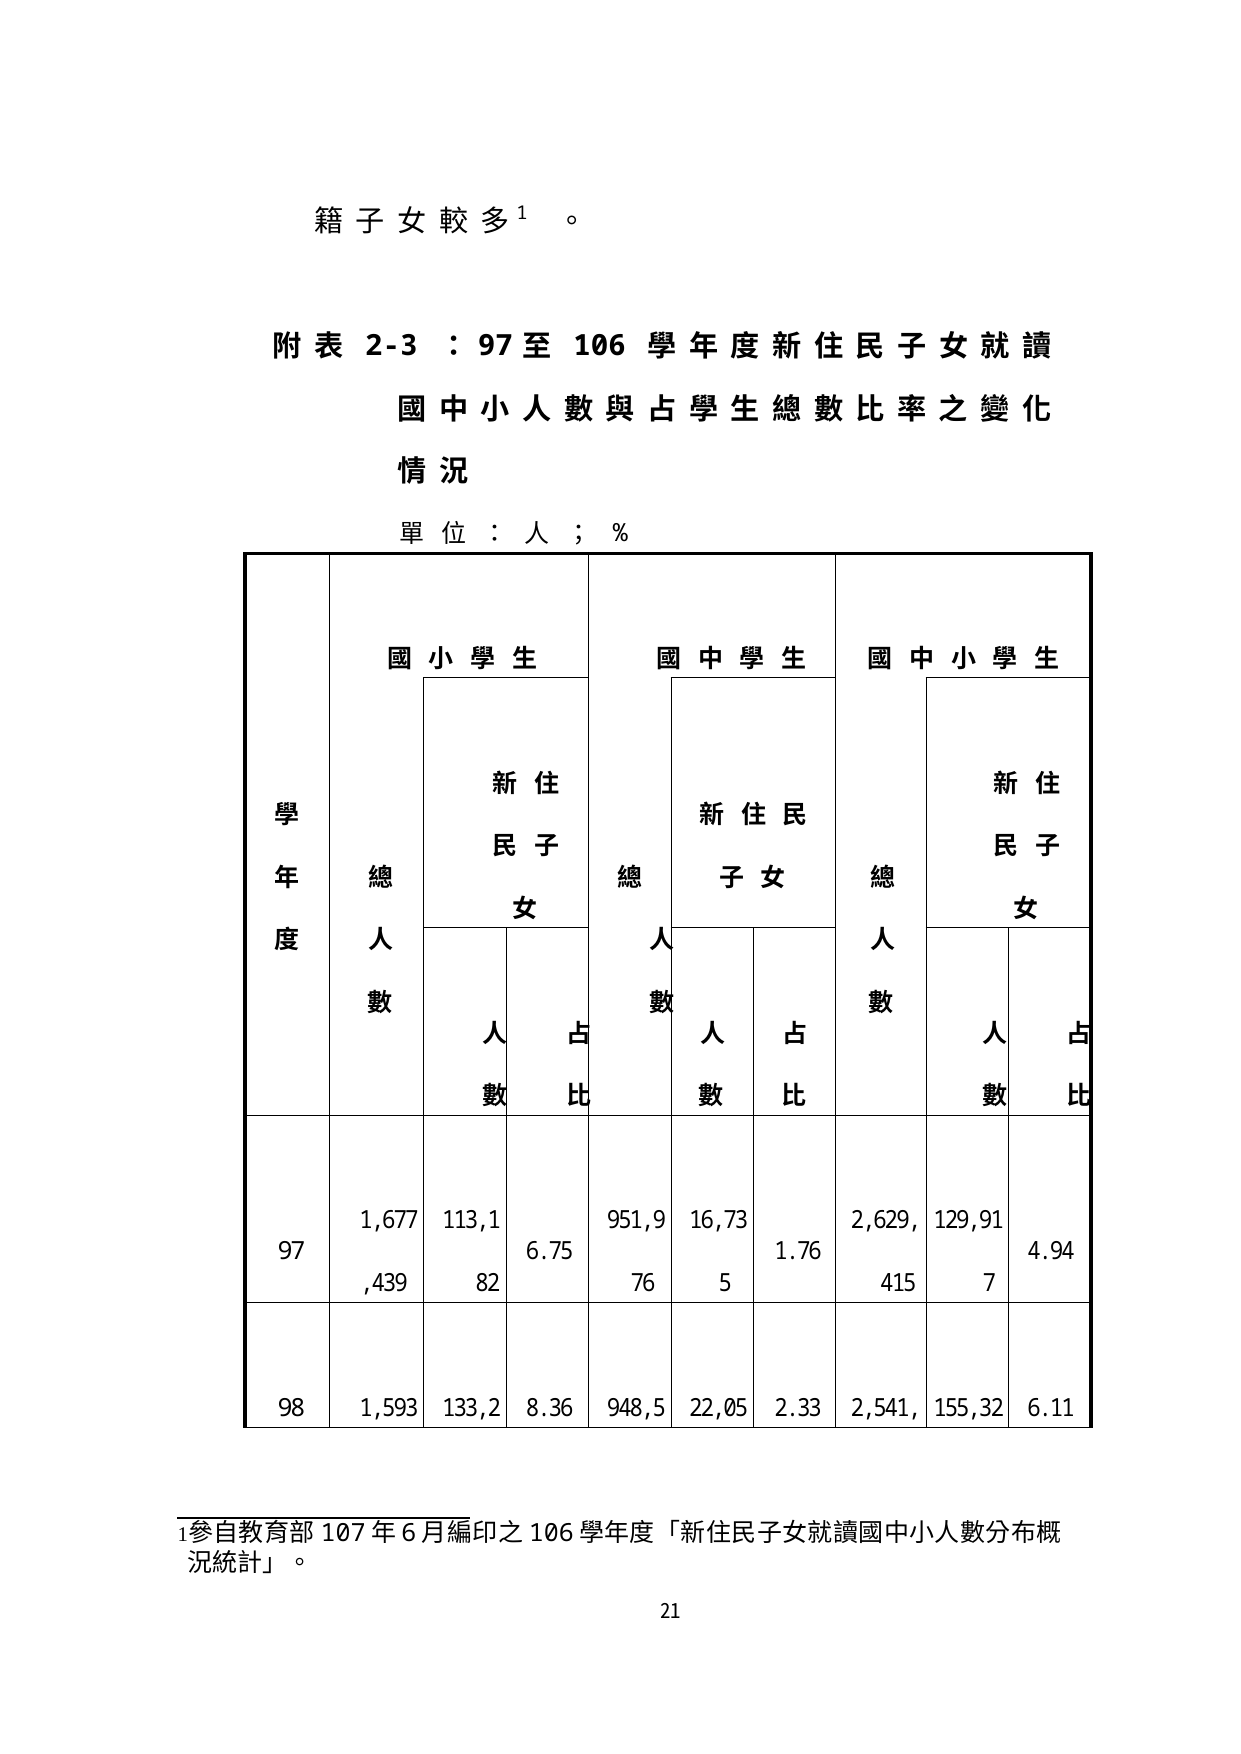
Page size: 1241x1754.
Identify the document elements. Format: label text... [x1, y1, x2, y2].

table_cell 1,593 [330, 1303, 423, 1427]
table_header 國中小學生 [836, 555, 1089, 677]
table_cell 新住民子女 [424, 678, 588, 927]
table_cell 總人數 [330, 677, 423, 1115]
table_cell 占比 [1009, 928, 1089, 1115]
table_cell 22,05 [672, 1303, 753, 1427]
table_cell 4.94 [1009, 1116, 1089, 1302]
table_cell 1.76 [754, 1116, 835, 1302]
table_cell 1,677,439 [330, 1116, 423, 1302]
table_cell 新住民子女 [672, 678, 835, 927]
table_cell 155,32 [927, 1303, 1008, 1427]
text (三)新住民子女就讀國中小人數：近年在少子女化之趨勢下，我國就讀國中小之學生總數亦隨之減少，由97學年度之262萬9,415人逐年降至106學年度之179萬9,952人(詳附表2-3)，10年間減少82萬9,463人(減幅約31.55%)，然因我國外籍及大陸配偶人數逐年累增，故新住民子女就讀國中小之人數於103學年度前呈逐年成長現象(之後則呈下降趨勢，適正反映近年我國新住民年增數趨緩之現象)，97及106學年度之學生人數分別為12萬9,917人、18萬1,301人(增幅約39.55%)，占當期國中小學生總數之比率由4.94%增加至10.07%。復依教育部公布106學年度新住民子女就讀國中小學生之統計資料顯示，該等學生主要分布於新北市、桃園市、高雄市、臺中市及臺北市等5大縣市，如以其生父(母)國籍別觀之，以大陸地區占40.56%居冠、越南籍39.99%次之、再次為印尼籍占9.02%，三者合占89.57%；北部地區及金門、連江縣以陸配子女較多，而中南部及東部縣市則以越南籍子女較多。 [242, 177, 1058, 240]
table_header 學年度 [247, 555, 329, 1115]
text 附表2-3：97至106學年度新住民子女就讀國中小人數與占學生總數比率之變化情況 單位：人；% [233, 302, 1058, 552]
table_cell 2,629,415 [836, 1116, 926, 1302]
table_cell 人數 [927, 928, 1008, 1115]
table_cell 人數 [424, 928, 506, 1115]
table_cell 總人數 [836, 677, 926, 1115]
table_cell 8.36 [507, 1303, 588, 1427]
table_cell 133,2 [424, 1303, 506, 1427]
table_cell 113,182 [424, 1116, 506, 1302]
text 參自教育部107年6月編印之106學年度「新住民子女就讀國中小人數分布概況統計」。 [177, 1518, 1063, 1577]
table_cell 98 [247, 1303, 329, 1427]
table_cell 2,541, [836, 1303, 926, 1427]
table_cell 總人數 [589, 677, 671, 1115]
table_cell 人數 [672, 928, 753, 1115]
table_cell 2.33 [754, 1303, 835, 1427]
table_header 國小學生 [330, 555, 588, 677]
table_cell 951,976 [589, 1116, 671, 1302]
table_cell 占比 [507, 928, 588, 1115]
table_cell 97 [247, 1116, 329, 1302]
table_cell 6.75 [507, 1116, 588, 1302]
table_cell 948,5 [589, 1303, 671, 1427]
table_cell 16,735 [672, 1116, 753, 1302]
table_cell 129,917 [927, 1116, 1008, 1302]
table_cell 新住民子女 [927, 678, 1089, 927]
table_header 國中學生 [589, 555, 835, 677]
table_cell 占比 [754, 928, 835, 1115]
table_cell 6.11 [1009, 1303, 1089, 1427]
